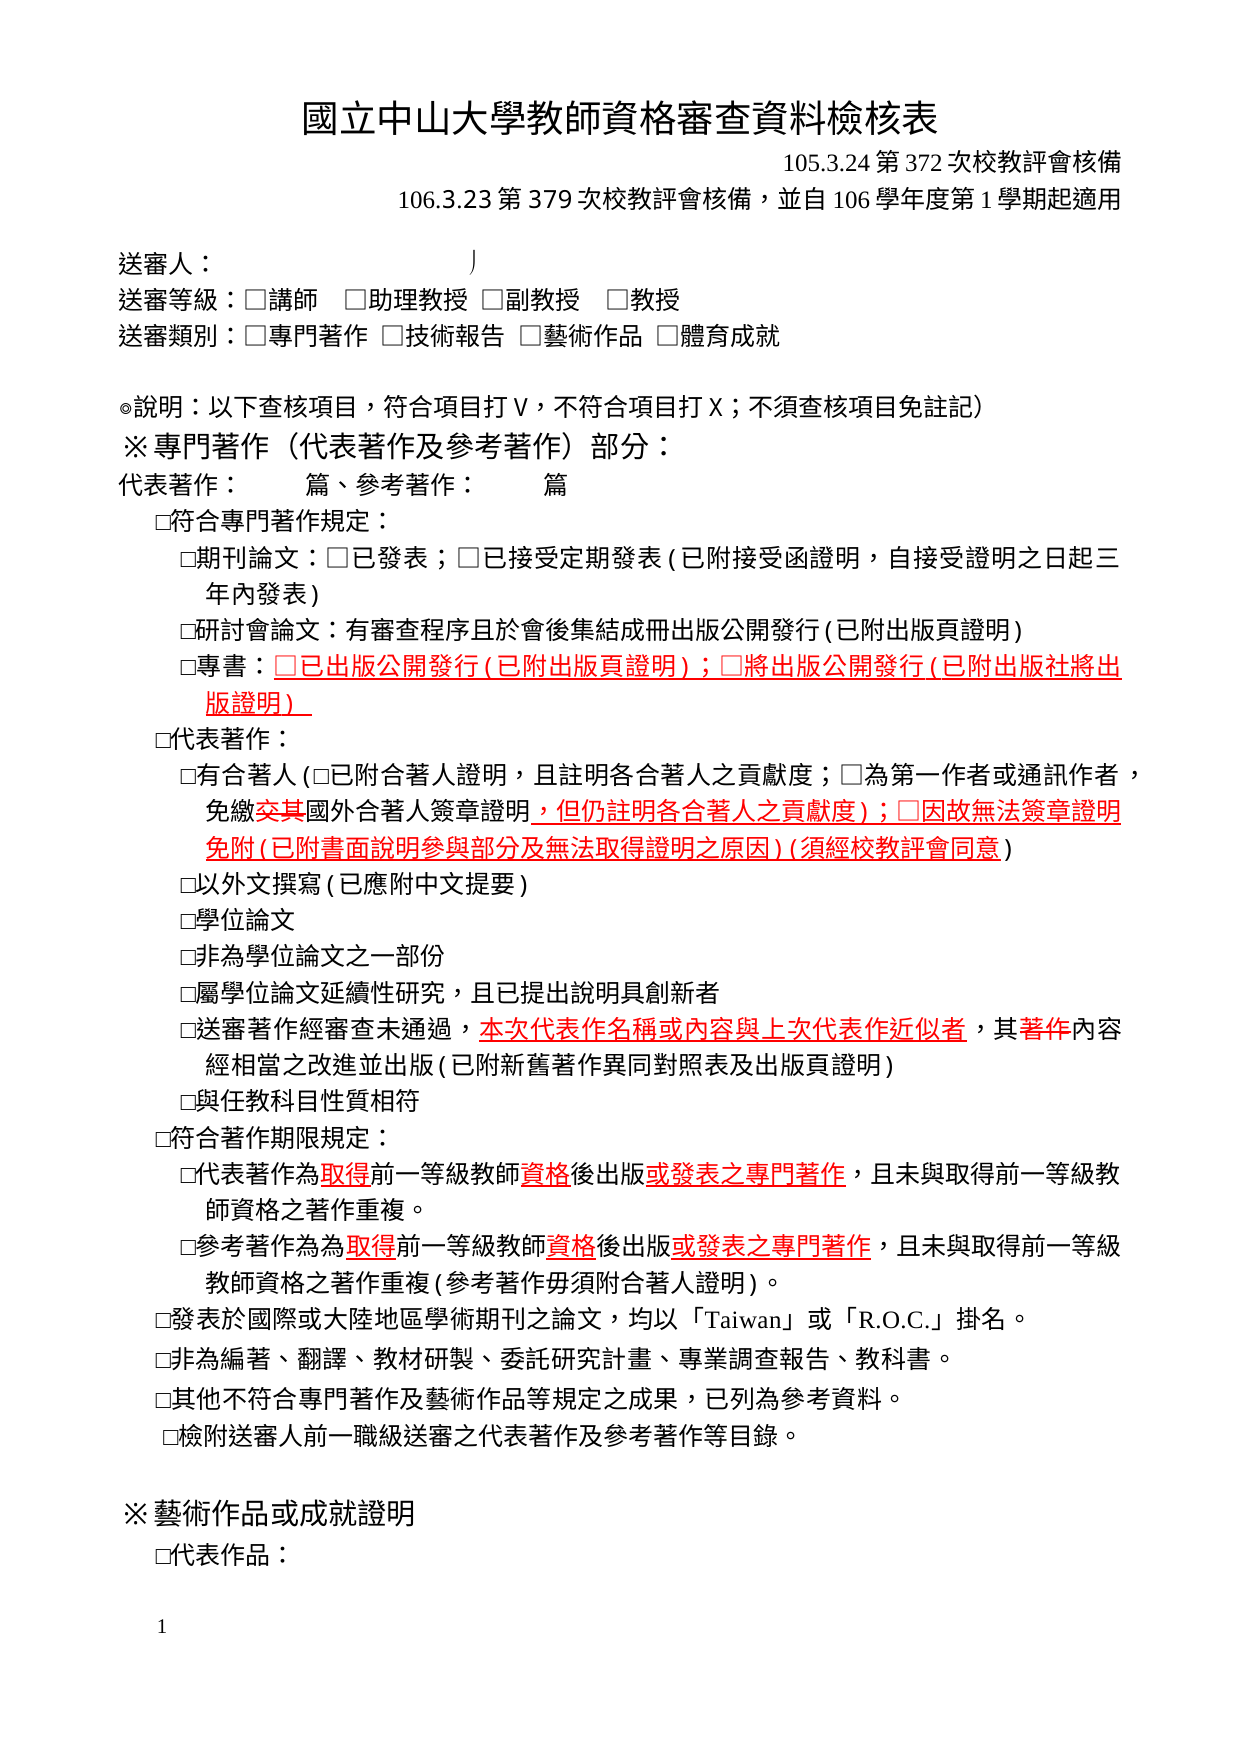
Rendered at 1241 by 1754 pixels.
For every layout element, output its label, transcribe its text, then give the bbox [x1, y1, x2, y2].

text □以外文撰寫(已應附中文提要) [181, 864, 1122, 901]
text ◎說明：以下查核項目，符合項目打V，不符合項目打X；不須查核項目免註記） [118, 387, 1122, 423]
text 送審人：  [118, 244, 1122, 280]
text □代表著作： [156, 719, 1122, 756]
text □學位論文 [181, 901, 1122, 937]
text 代表著作： 篇、參考著作： 篇 [118, 466, 1122, 502]
text □專書：□已出版公開發行(已附出版頁證明)；□將出版公開發行(已附出版社將出版證明) [181, 647, 1122, 719]
text □送審著作經審查未通過，本次代表作名稱或內容與上次代表作近似者，其著作內容經相當之改進並出版(已附新舊著作異同對照表及出版頁證明) [181, 1009, 1122, 1082]
text □屬學位論文延續性研究，且已提出說明具創新者 [181, 973, 1122, 1009]
text □代表著作為取得前一等級教師資格後出版或發表之專門著作，且未與取得前一等級教師資格之著作重複。 [181, 1154, 1122, 1227]
text □與任教科目性質相符 [181, 1082, 1122, 1118]
text 106.3.23第379次校教評會核備，並自106學年度第1學期起適用 [118, 179, 1122, 215]
text 105.3.24第372次校教評會核備 [118, 143, 1122, 179]
text □發表於國際或大陸地區學術期刊之論文，均以「Taiwan」或「R.O.C.」掛名。 [156, 1299, 1122, 1336]
text 國立中山大學教師資格審查資料檢核表 [118, 89, 1122, 143]
text ※藝術作品或成就證明 [118, 1491, 1122, 1533]
text □其他不符合專門著作及藝術作品等規定之成果，已列為參考資料。 [156, 1376, 1122, 1417]
text □非為編著、翻譯、教材研製、委託研究計畫、專業調查報告、教科書。 [156, 1336, 1122, 1376]
text □非為學位論文之一部份 [181, 937, 1122, 973]
text 送審等級：□講師 □助理教授 □副教授 □教授 [118, 280, 1122, 317]
text □研討會論文：有審查程序且於會後集結成冊出版公開發行(已附出版頁證明) [181, 611, 1122, 647]
text □符合專門著作規定： [156, 502, 1122, 538]
text □代表作品： [156, 1535, 1122, 1571]
text □檢附送審人前一職級送審之代表著作及參考著作等目錄。 [118, 1417, 1122, 1453]
text 送審類別：□專門著作 □技術報告 □藝術作品 □體育成就 [118, 317, 1122, 353]
text □期刊論文：□已發表；□已接受定期發表(已附接受函證明，自接受證明之日起三年內發表) [181, 538, 1122, 611]
text □參考著作為為取得前一等級教師資格後出版或發表之專門著作，且未與取得前一等級教師資格之著作重複(參考著作毋須附合著人證明)。 [181, 1227, 1122, 1299]
text □有合著人(□已附合著人證明，且註明各合著人之貢獻度；□為第一作者或通訊作者，免繳交其國外合著人簽章證明，但仍註明各合著人之貢獻度)；□因故無法簽章證明免附(已附書面說明參與部分及無法取得證明之原因)(須經校教評會同意) [181, 756, 1122, 864]
text ※專門著作（代表著作及參考著作）部分： [118, 423, 1122, 466]
text □符合著作期限規定： [156, 1118, 1122, 1154]
